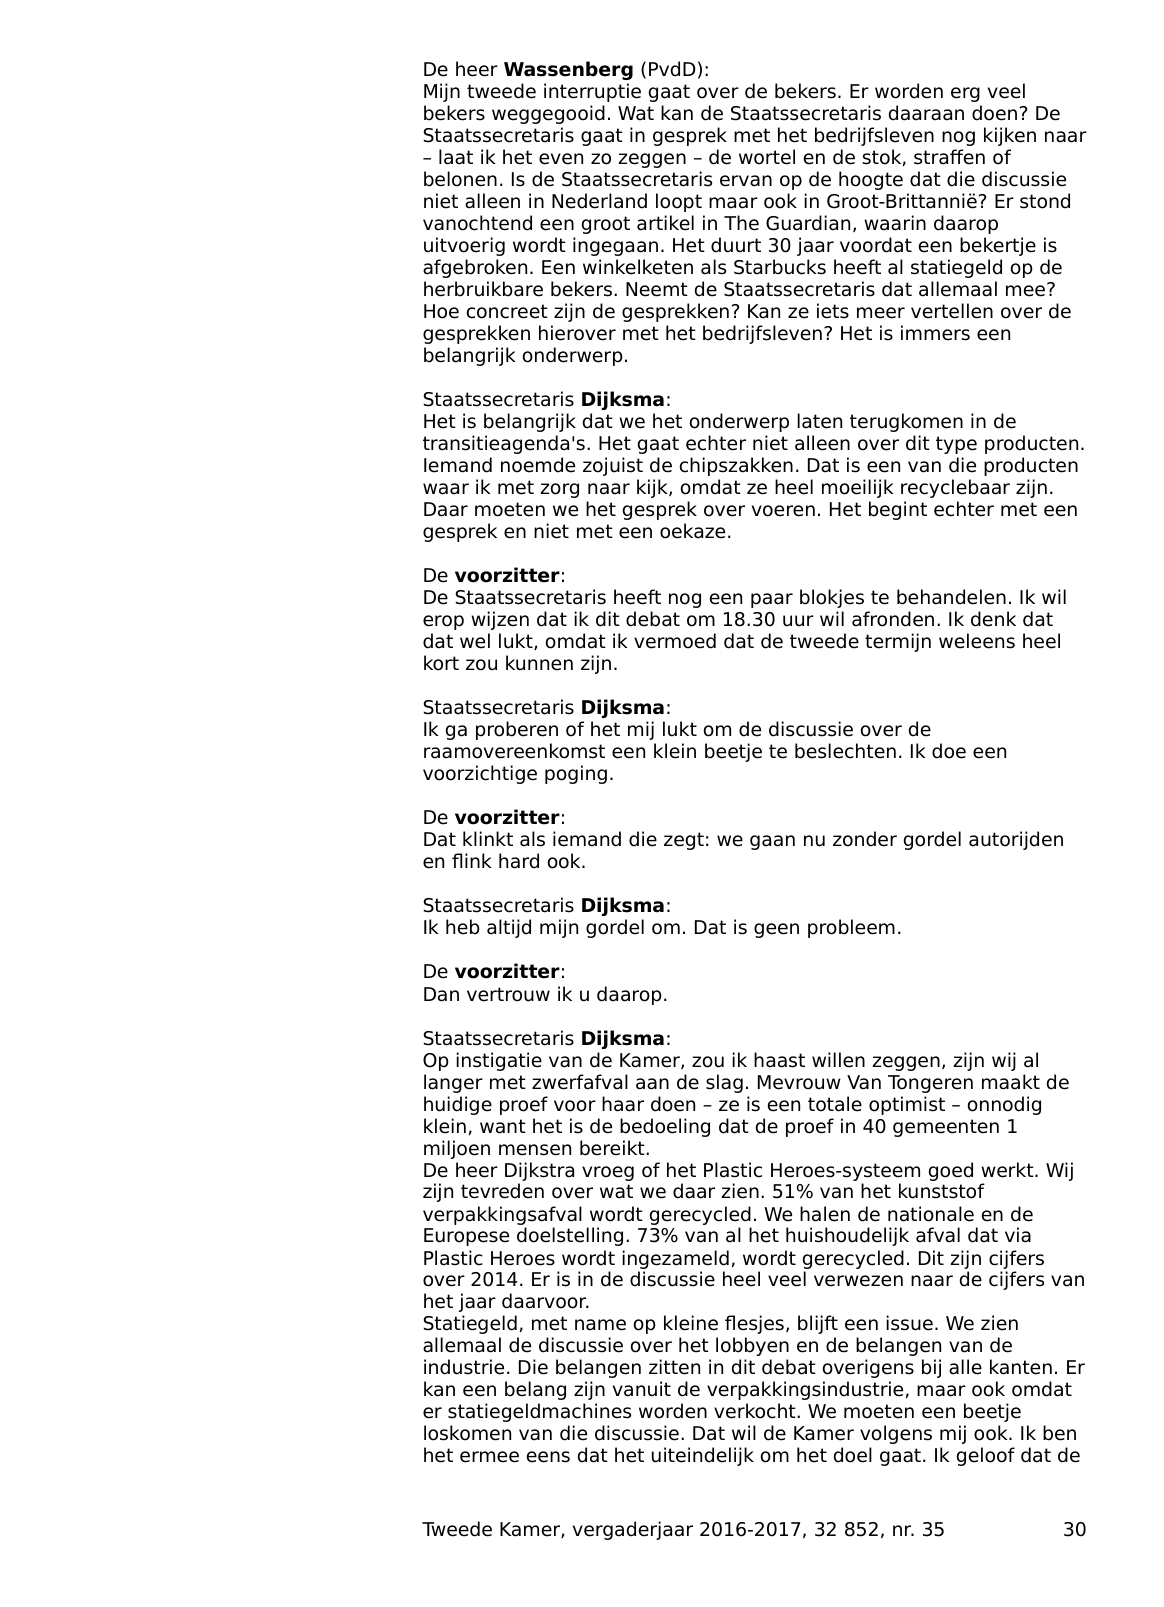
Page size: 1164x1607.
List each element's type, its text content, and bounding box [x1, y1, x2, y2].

text De voorzitter: [422, 807, 1087, 829]
text De voorzitter: [422, 961, 1087, 983]
text Op instigatie van de Kamer, zou ik haast willen zeggen, zijn wij al langer met zwerfafval aan de slag. Mevrouw Van Tongeren maakt de huidige proef voor haar doen – ze is een totale optimist – onnodig klein, want het is de bedoeling dat de proef in 40 gemeenten 1 miljoen mensen bereikt. [422, 1049, 1087, 1159]
text Staatssecretaris Dijksma: [422, 697, 1087, 719]
text De voorzitter: [422, 565, 1087, 587]
text De Staatssecretaris heeft nog een paar blokjes te behandelen. Ik wil erop wijzen dat ik dit debat om 18.30 uur wil afronden. Ik denk dat dat wel lukt, omdat ik vermoed dat de tweede termijn weleens heel kort zou kunnen zijn. [422, 587, 1087, 675]
text Ik ga proberen of het mij lukt om de discussie over de raamovereenkomst een klein beetje te beslechten. Ik doe een voorzichtige poging. [422, 719, 1087, 785]
text De heer Dijkstra vroeg of het Plastic Heroes-systeem goed werkt. Wij zijn tevreden over wat we daar zien. 51% van het kunststof verpakkingsafval wordt gerecycled. We halen de nationale en de Europese doelstelling. 73% van al het huishoudelijk afval dat via Plastic Heroes wordt ingezameld, wordt gerecycled. Dit zijn cijfers over 2014. Er is in de discussie heel veel verwezen naar de cijfers van het jaar daarvoor. [422, 1159, 1087, 1313]
text Staatssecretaris Dijksma: [422, 389, 1087, 411]
text Dan vertrouw ik u daarop. [422, 983, 1087, 1005]
text Dat klinkt als iemand die zegt: we gaan nu zonder gordel autorijden en flink hard ook. [422, 829, 1087, 873]
text Staatssecretaris Dijksma: [422, 895, 1087, 917]
text Statiegeld, met name op kleine flesjes, blijft een issue. We zien allemaal de discussie over het lobbyen en de belangen van de industrie. Die belangen zitten in dit debat overigens bij alle kanten. Er kan een belang zijn vanuit de verpakkingsindustrie, maar ook omdat er statiegeldmachines worden verkocht. We moeten een beetje loskomen van die discussie. Dat wil de Kamer volgens mij ook. Ik ben het ermee eens dat het uiteindelijk om het doel gaat. Ik geloof dat de [422, 1313, 1087, 1467]
text Ik heb altijd mijn gordel om. Dat is geen probleem. [422, 917, 1087, 939]
text Mijn tweede interruptie gaat over de bekers. Er worden erg veel bekers weggegooid. Wat kan de Staatssecretaris daaraan doen? De Staatssecretaris gaat in gesprek met het bedrijfsleven nog kijken naar – laat ik het even zo zeggen – de wortel en de stok, straffen of belonen. Is de Staatssecretaris ervan op de hoogte dat die discussie niet alleen in Nederland loopt maar ook in Groot-Brittannië? Er stond vanochtend een groot artikel in The Guardian, waarin daarop uitvoerig wordt ingegaan. Het duurt 30 jaar voordat een bekertje is afgebroken. Een winkelketen als Starbucks heeft al statiegeld op de herbruikbare bekers. Neemt de Staatssecretaris dat allemaal mee? Hoe concreet zijn de gesprekken? Kan ze iets meer vertellen over de gesprekken hierover met het bedrijfsleven? Het is immers een belangrijk onderwerp. [422, 81, 1087, 367]
text De heer Wassenberg (PvdD): [422, 59, 1087, 81]
text Het is belangrijk dat we het onderwerp laten terugkomen in de transitieagenda's. Het gaat echter niet alleen over dit type producten. Iemand noemde zojuist de chipszakken. Dat is een van die producten waar ik met zorg naar kijk, omdat ze heel moeilijk recyclebaar zijn. Daar moeten we het gesprek over voeren. Het begint echter met een gesprek en niet met een oekaze. [422, 411, 1087, 543]
text Staatssecretaris Dijksma: [422, 1028, 1087, 1049]
